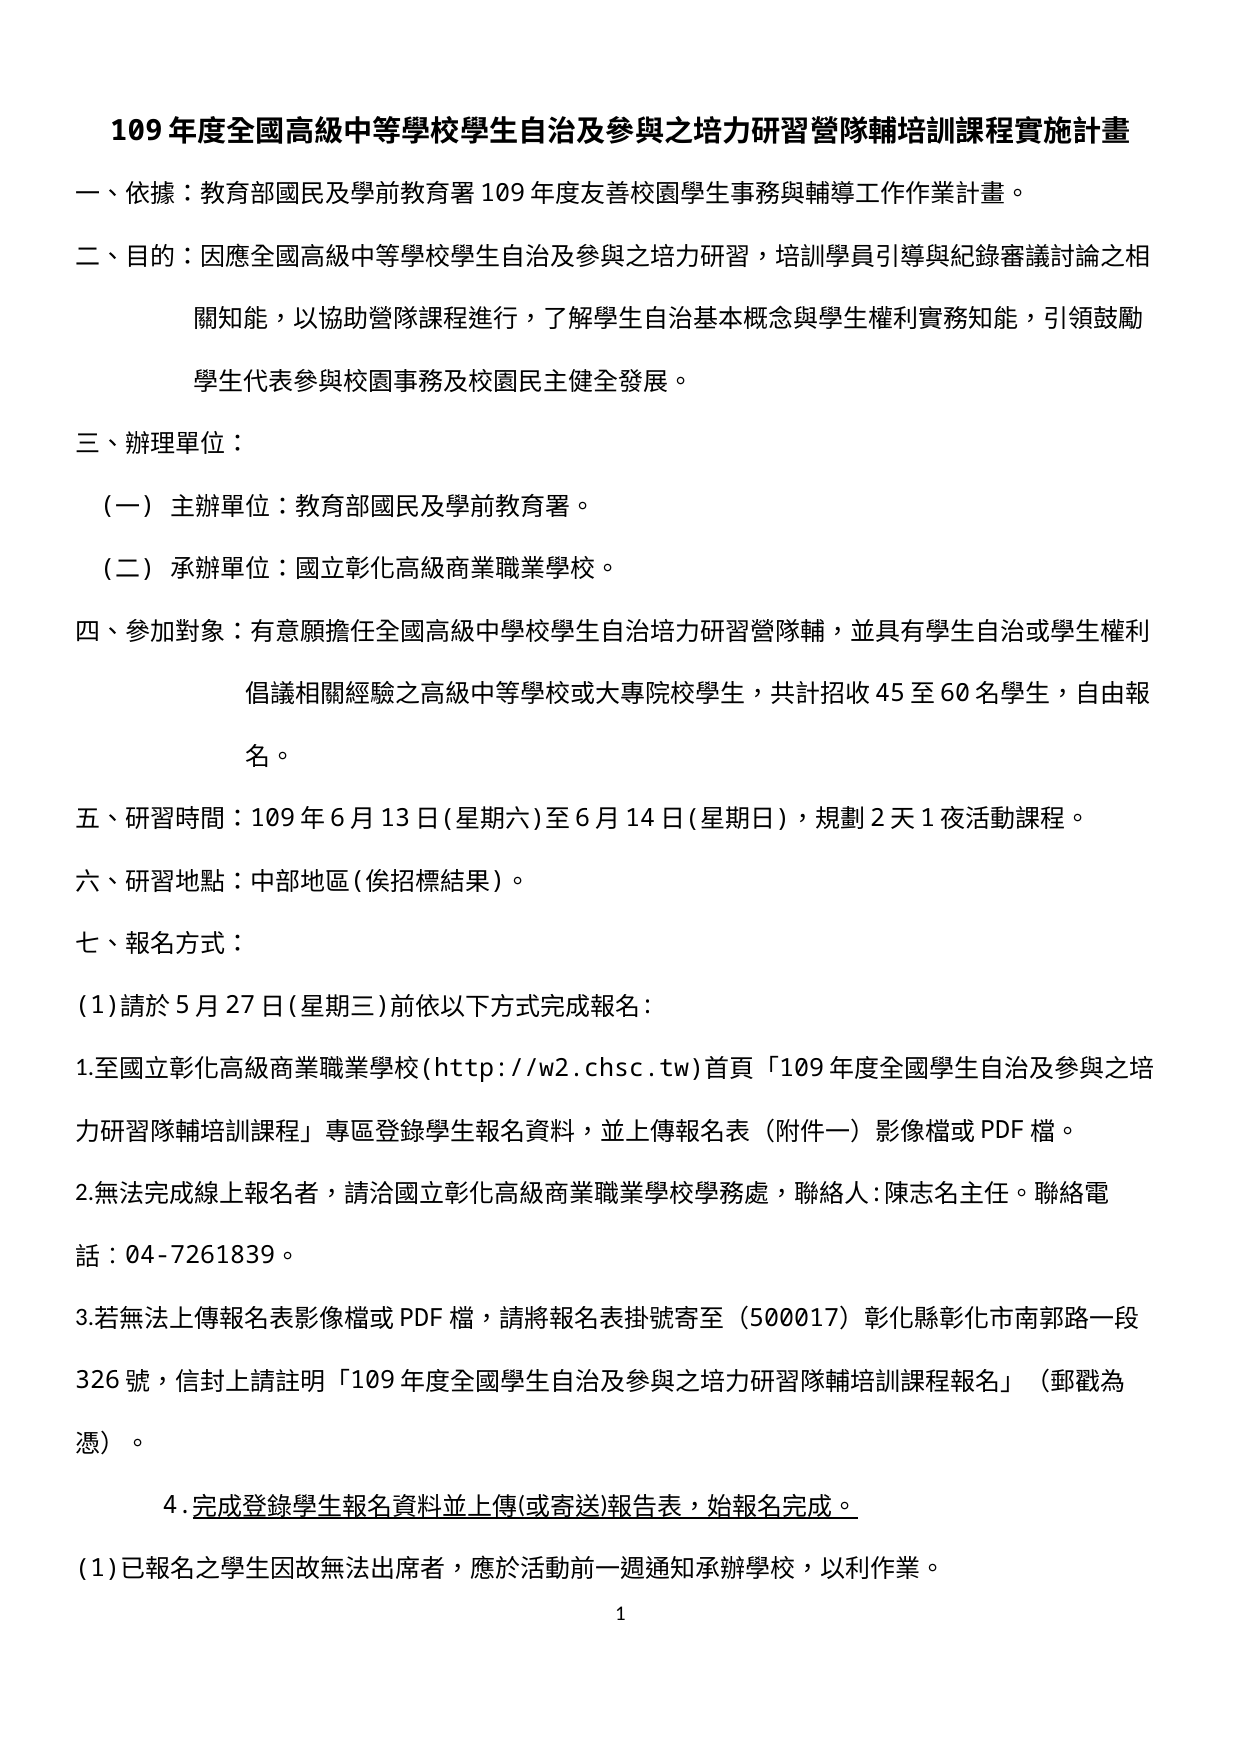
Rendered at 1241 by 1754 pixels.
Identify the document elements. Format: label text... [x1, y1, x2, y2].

list 至國立彰化高級商業職業學校(http://w2.chsc.tw)首頁「109年度全國學生自治及參與之培力研習隊輔培訓課程」專區登錄學生報名資料，並上傳報名表（附件一）影像檔或PDF檔。 [75, 1025, 1165, 1150]
text 六、研習地點：中部地區(俟招標結果)。 [75, 837, 1165, 900]
text (一) 主辦單位：教育部國民及學前教育署。 [75, 462, 1165, 525]
text 三、辦理單位： [75, 400, 1165, 462]
list 已報名之學生因故無法出席者，應於活動前一週通知承辦學校，以利作業。 [75, 1525, 1165, 1587]
text 4.完成登錄學生報名資料並上傳(或寄送)報告表，始報名完成。 [75, 1462, 1165, 1525]
text 七、報名方式： [75, 900, 1165, 962]
list 請於5月27日(星期三)前依以下方式完成報名: [75, 962, 1165, 1025]
text 四、參加對象：有意願擔任全國高級中學校學生自治培力研習營隊輔，並具有學生自治或學生權利倡議相關經驗之高級中等學校或大專院校學生，共計招收45至60名學生，自由報名。 [75, 587, 1165, 775]
text 五、研習時間：109年6月13日(星期六)至6月14日(星期日)，規劃2天1夜活動課程。 [75, 775, 1165, 837]
list 無法完成線上報名者，請洽國立彰化高級商業職業學校學務處，聯絡人:陳志名主任。聯絡電話︰04-7261839。 [75, 1150, 1165, 1275]
text (二) 承辦單位：國立彰化高級商業職業學校。 [75, 525, 1165, 587]
text 二、目的：因應全國高級中等學校學生自治及參與之培力研習，培訓學員引導與紀錄審議討論之相關知能，以協助營隊課程進行，了解學生自治基本概念與學生權利實務知能，引領鼓勵學生代表參與校園事務及校園民主健全發展。 [75, 212, 1165, 400]
text 一、依據：教育部國民及學前教育署109年度友善校園學生事務與輔導工作作業計畫。 [75, 150, 1165, 212]
list 若無法上傳報名表影像檔或PDF檔，請將報名表掛號寄至（500017）彰化縣彰化市南郭路一段326號，信封上請註明「109年度全國學生自治及參與之培力研習隊輔培訓課程報名」（郵戳為憑）。 [75, 1275, 1165, 1462]
text 109年度全國高級中等學校學生自治及參與之培力研習營隊輔培訓課程實施計畫 [75, 87, 1165, 150]
